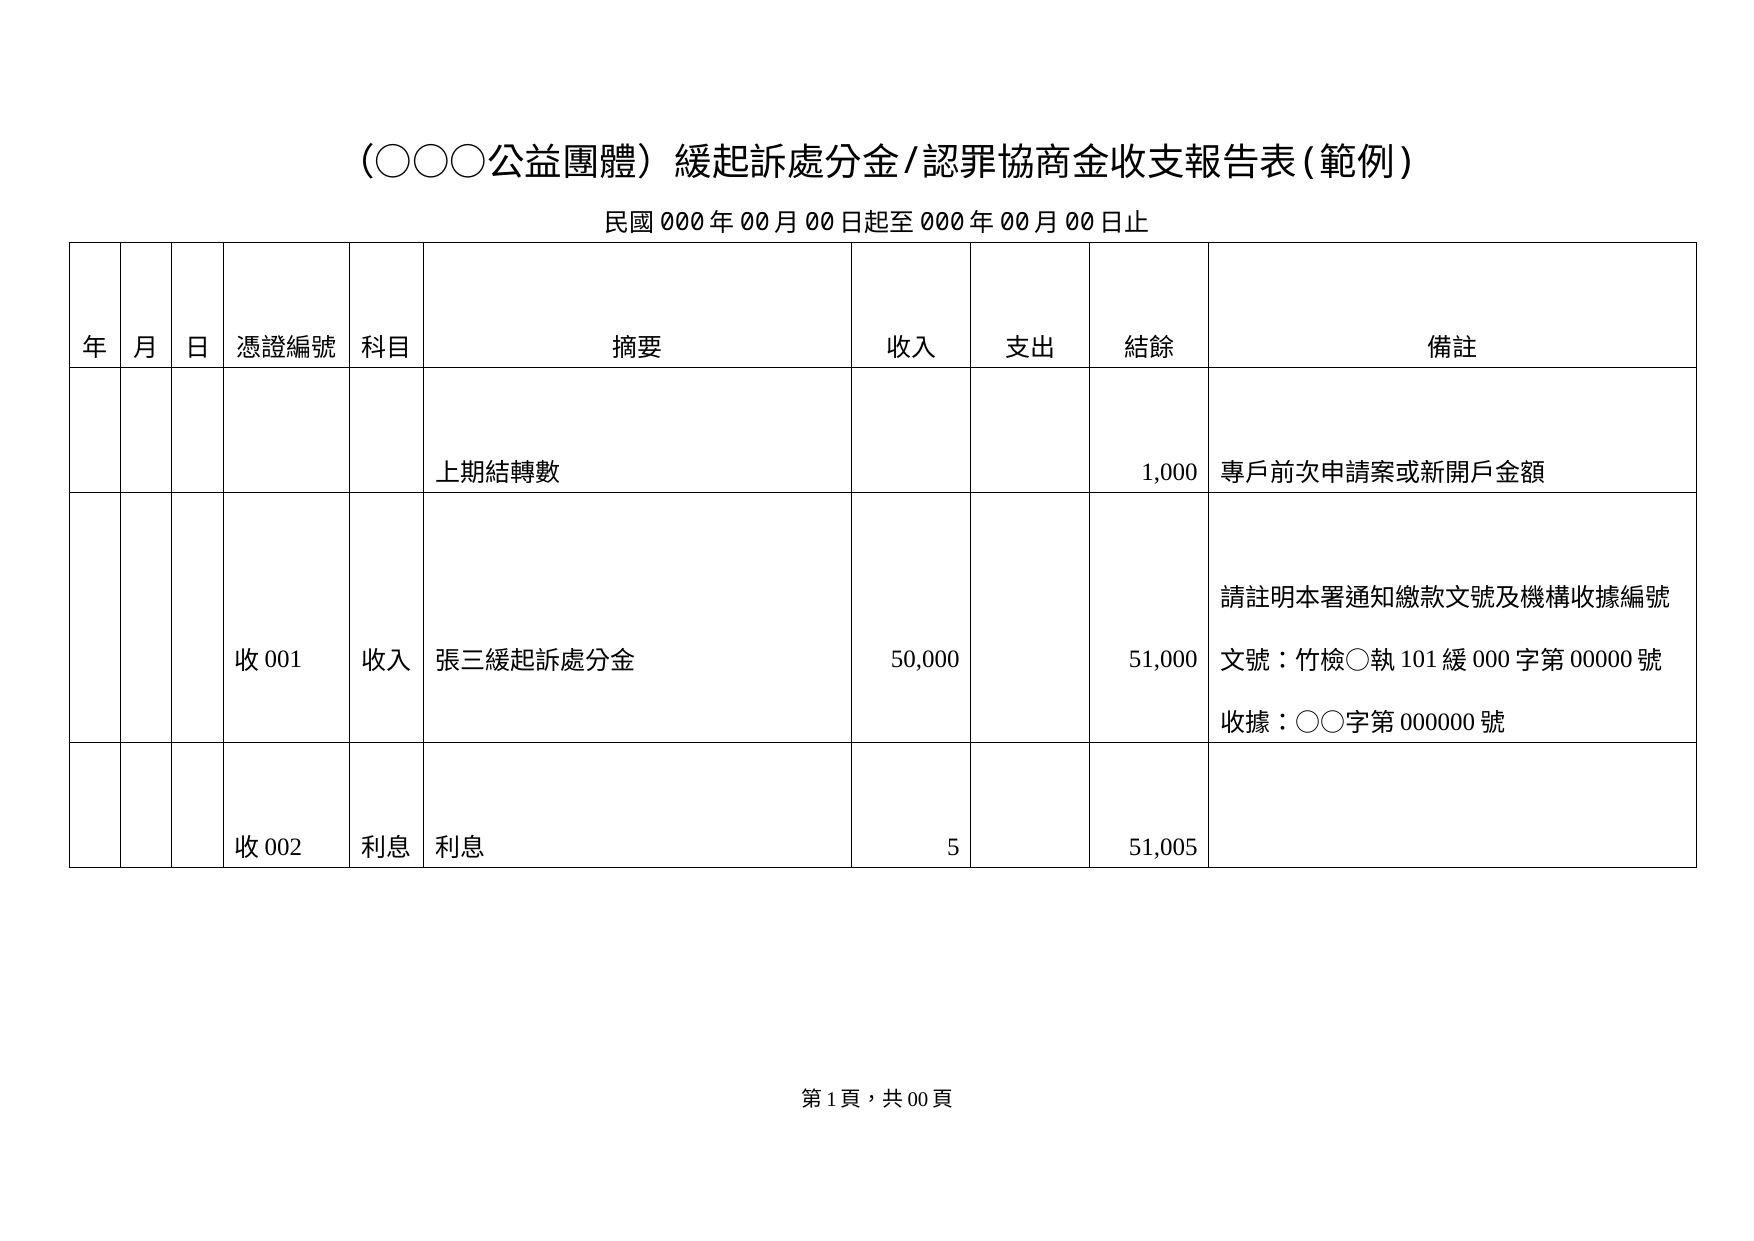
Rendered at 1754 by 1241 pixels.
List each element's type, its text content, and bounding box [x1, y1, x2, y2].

text （○○○公益團體）緩起訴處分金/認罪協商金收支報告表(範例) [150, 65, 1604, 179]
table_cell [70, 493, 120, 742]
table_cell [172, 368, 223, 492]
table_cell [971, 493, 1089, 742]
table_header 科目 [350, 243, 423, 367]
table_header 摘要 [424, 243, 851, 367]
text 民國000年00月00日起至000年00月00日止 [150, 179, 1604, 242]
table_cell [971, 743, 1089, 867]
table_cell 51,000 [1090, 493, 1208, 742]
table_cell [121, 368, 171, 492]
table_header 支出 [971, 243, 1089, 367]
table_header 年 [70, 243, 120, 367]
table_cell 上期結轉數 [424, 368, 851, 492]
table_cell 收入 [350, 493, 423, 742]
table_cell 50,000 [852, 493, 970, 742]
table_cell 張三緩起訴處分金 [424, 493, 851, 742]
table_header 憑證編號 [224, 243, 349, 367]
table_cell [121, 743, 171, 867]
table_header 月 [121, 243, 171, 367]
table_cell [70, 743, 120, 867]
table_cell 51,005 [1090, 743, 1208, 867]
table_header 日 [172, 243, 223, 367]
table_header 結餘 [1090, 243, 1208, 367]
table_cell [852, 368, 970, 492]
table_header 備註 [1209, 243, 1696, 367]
table_cell 1,000 [1090, 368, 1208, 492]
table_cell 請註明本署通知繳款文號及機構收據編號 文號：竹檢○執101緩000字第00000號 收據：○○字第000000號 [1209, 493, 1696, 742]
table_cell 利息 [424, 743, 851, 867]
table_cell [70, 368, 120, 492]
table_cell 5 [852, 743, 970, 867]
table_cell [172, 493, 223, 742]
table_cell [172, 743, 223, 867]
table_cell 收001 [224, 493, 349, 742]
table_cell [971, 368, 1089, 492]
table_cell [1209, 743, 1696, 867]
table_cell 專戶前次申請案或新開戶金額 [1209, 368, 1696, 492]
table_cell [121, 493, 171, 742]
table_header 收入 [852, 243, 970, 367]
table_cell [224, 368, 349, 492]
table_cell 收002 [224, 743, 349, 867]
table_cell 利息 [350, 743, 423, 867]
table_cell [350, 368, 423, 492]
